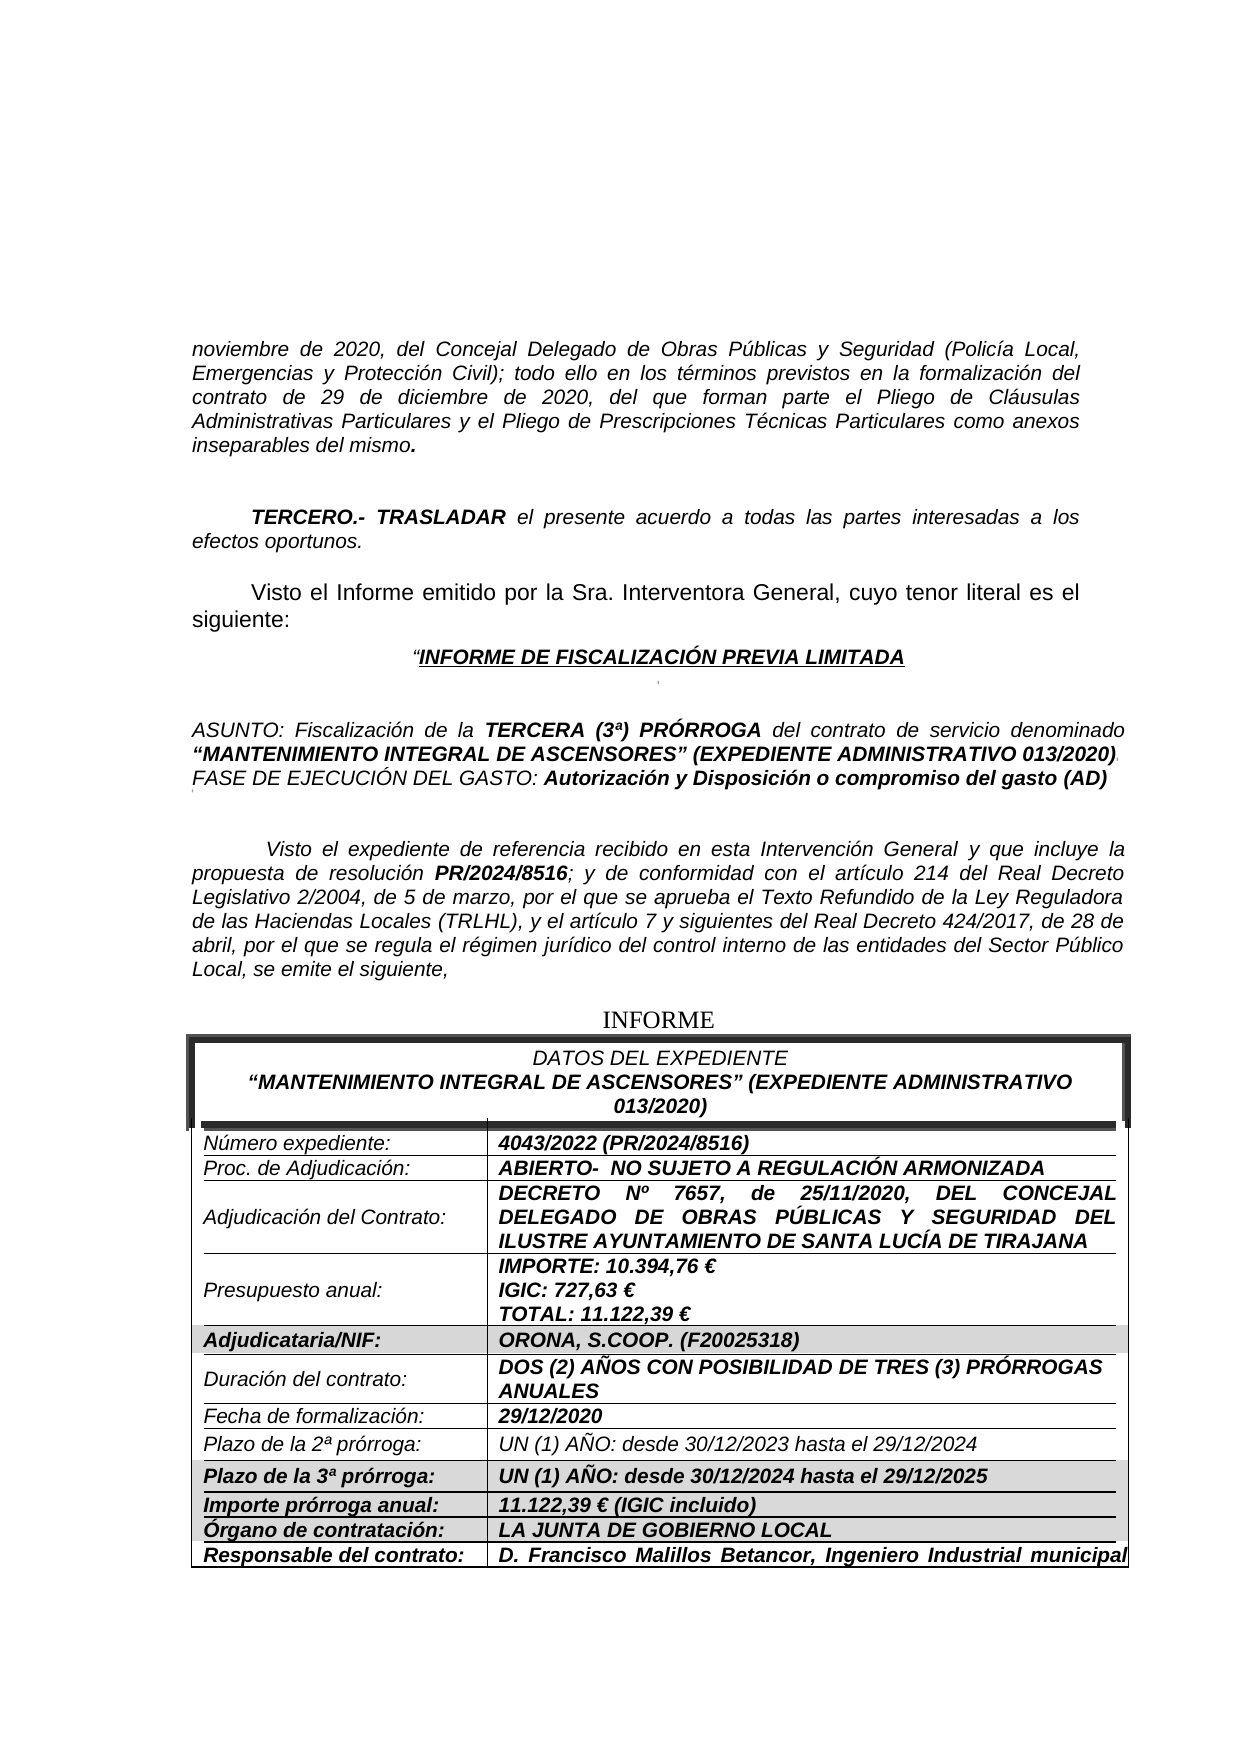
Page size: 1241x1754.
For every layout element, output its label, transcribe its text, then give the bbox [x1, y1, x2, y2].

table_cell IMPORTE: 10.394,76 € IGIC: 727,63 € TOTAL: 11.122,39 € [488, 1253, 1128, 1325]
table_header DATOS DEL EXPEDIENTE “MANTENIMIENTO INTEGRAL DE ASCENSORES” (EXPEDIENTE ADMINISTRATIVO 013/2020) [198, 1046, 1122, 1118]
text “INFORME DE FISCALIZACIÓN PREVIA LIMITADA [192, 644, 1125, 668]
table_cell 4043/2022 (PR/2024/8516) [488, 1118, 1128, 1154]
table_cell Número expediente: [192, 1118, 487, 1154]
text Visto el Informe emitido por la Sra. Interventora General, cuyo tenor literal es el siguiente: [192, 579, 1081, 632]
table_cell DECRETO Nº 7657, de 25/11/2020, DEL CONCEJAL DELEGADO DE OBRAS PÚBLICAS Y SEGURIDAD DEL ILUSTRE AYUNTAMIENTO DE SANTA LUCÍA DE TIRAJANA [488, 1180, 1128, 1252]
table_cell ORONA, S.COOP. (F20025318) [488, 1325, 1128, 1353]
text TERCERO.- TRASLADAR el presente acuerdo a todas las partes interesadas a los efectos oportunos. [192, 505, 1081, 553]
table_cell Proc. de Adjudicación: [192, 1155, 487, 1179]
table_cell 29/12/2020 [488, 1403, 1128, 1427]
table_cell Importe prórroga anual: [192, 1491, 487, 1516]
table_cell Plazo de la 2ª prórroga: [192, 1428, 487, 1459]
table_cell ABIERTO- NO SUJETO A REGULACIÓN ARMONIZADA [488, 1155, 1128, 1179]
text Visto el expediente de referencia recibido en esta Intervención General y que incluye la propuesta de resolución PR/2024/8516; y de conformidad con el artículo 214 del Real Decreto Legislativo 2/2004, de 5 de marzo, por el que se aprueba el Texto Refundido de la Ley Reguladora de las Haciendas Locales (TRLHL), y el artículo 7 y siguientes del Real Decreto 424/2017, de 28 de abril, por el que se regula el régimen jurídico del control interno de las entidades del Sector Público Local, se emite el siguiente, [192, 837, 1125, 981]
table_cell Órgano de contratación: [192, 1516, 487, 1541]
text ASUNTO: Fiscalización de la TERCERA (3ª) PRÓRROGA del contrato de servicio denominado “MANTENIMIENTO INTEGRAL DE ASCENSORES” (EXPEDIENTE ADMINISTRATIVO 013/2020) [192, 717, 1125, 765]
table_cell Fecha de formalización: [192, 1403, 487, 1427]
table_cell DOS (2) AÑOS CON POSIBILIDAD DE TRES (3) PRÓRROGAS ANUALES [488, 1354, 1128, 1402]
table_cell Plazo de la 3ª prórroga: [192, 1460, 487, 1491]
table_cell Duración del contrato: [192, 1354, 487, 1402]
text FASE DE EJECUCIÓN DEL GASTO: Autorización y Disposición o compromiso del gasto (AD) [192, 765, 1125, 789]
table_cell UN (1) AÑO: desde 30/12/2023 hasta el 29/12/2024 [488, 1428, 1128, 1459]
table_cell Adjudicación del Contrato: [192, 1180, 487, 1252]
table_cell UN (1) AÑO: desde 30/12/2024 hasta el 29/12/2025 [488, 1460, 1128, 1491]
text INFORME [192, 1005, 1125, 1034]
table_cell 11.122,39 € (IGIC incluido) [488, 1491, 1128, 1516]
table_cell Adjudicataria/NIF: [192, 1325, 487, 1353]
table_cell LA JUNTA DE GOBIERNO LOCAL [488, 1516, 1128, 1541]
text noviembre de 2020, del Concejal Delegado de Obras Públicas y Seguridad (Policía Local, Emergencias y Protección Civil); todo ello en los términos previstos en la formalización del contrato de 29 de diciembre de 2020, del que forman parte el Pliego de Cláusulas Administrativas Particulares y el Pliego de Prescripciones Técnicas Particulares como anexos inseparables del mismo. [192, 337, 1081, 457]
table_cell Presupuesto anual: [192, 1253, 487, 1325]
table_cell D. Francisco Malillos Betancor, Ingeniero Industrial municipal [488, 1541, 1128, 1566]
table_cell Responsable del contrato: [192, 1541, 487, 1566]
